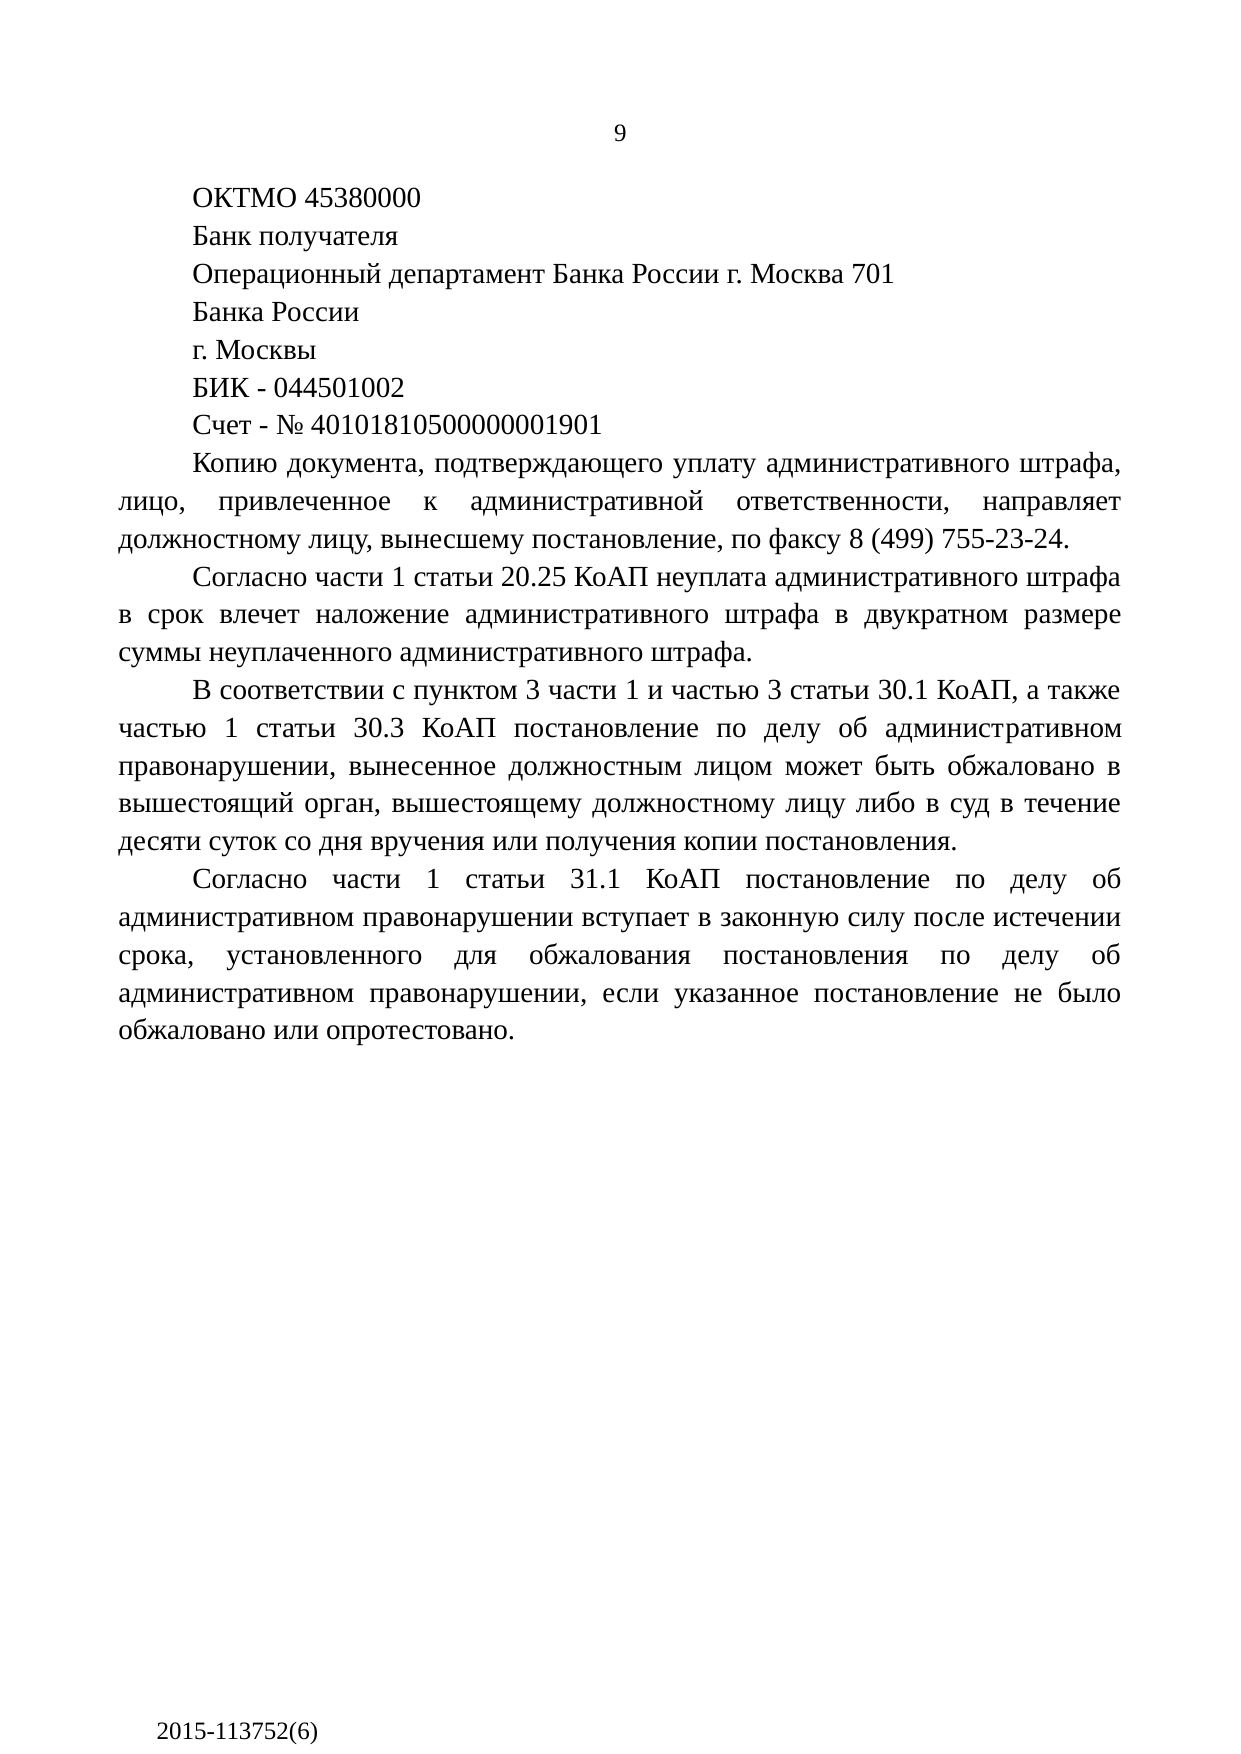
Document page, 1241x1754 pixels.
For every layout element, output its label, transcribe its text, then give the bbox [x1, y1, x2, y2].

text Банка России [118, 290, 1122, 328]
text г. Москвы [118, 328, 1122, 365]
text БИК - 044501002 [118, 365, 1122, 403]
text Согласно части 1 статьи 31.1 КоАП постановление по делу об административном правонарушении вступает в законную силу после истечении срока, установленного для обжалования постановления по делу об административном правонарушении, если указанное постановление не было обжаловано или опротестовано. [118, 857, 1122, 1046]
text Согласно части 1 статьи 20.25 КоАП неуплата административного штрафа в срок влечет наложение административного штрафа в двукратном размере суммы неуплаченного административного штрафа. [118, 554, 1122, 668]
text Операционный департамент Банка России г. Москва 701 [118, 252, 1122, 290]
text В соответствии с пунктом 3 части 1 и частью 3 статьи 30.1 КоАП, а также частью 1 статьи 30.3 КоАП постановление по делу об административном правонарушении, вынесенное должностным лицом может быть обжаловано в вышестоящий орган, вышестоящему должностному лицу либо в суд в течение десяти суток со дня вручения или получения копии постановления. [118, 668, 1122, 857]
text ОКТМО 45380000 [118, 176, 1122, 214]
text Копию документа, подтверждающего уплату административного штрафа, лицо, привлеченное к административной ответственности, направляет должностному лицу, вынесшему постановление, по факсу 8 (499) 755-23-24. [118, 441, 1122, 554]
text Счет - № 40101810500000001901 [118, 403, 1122, 441]
text Банк получателя [118, 214, 1122, 252]
